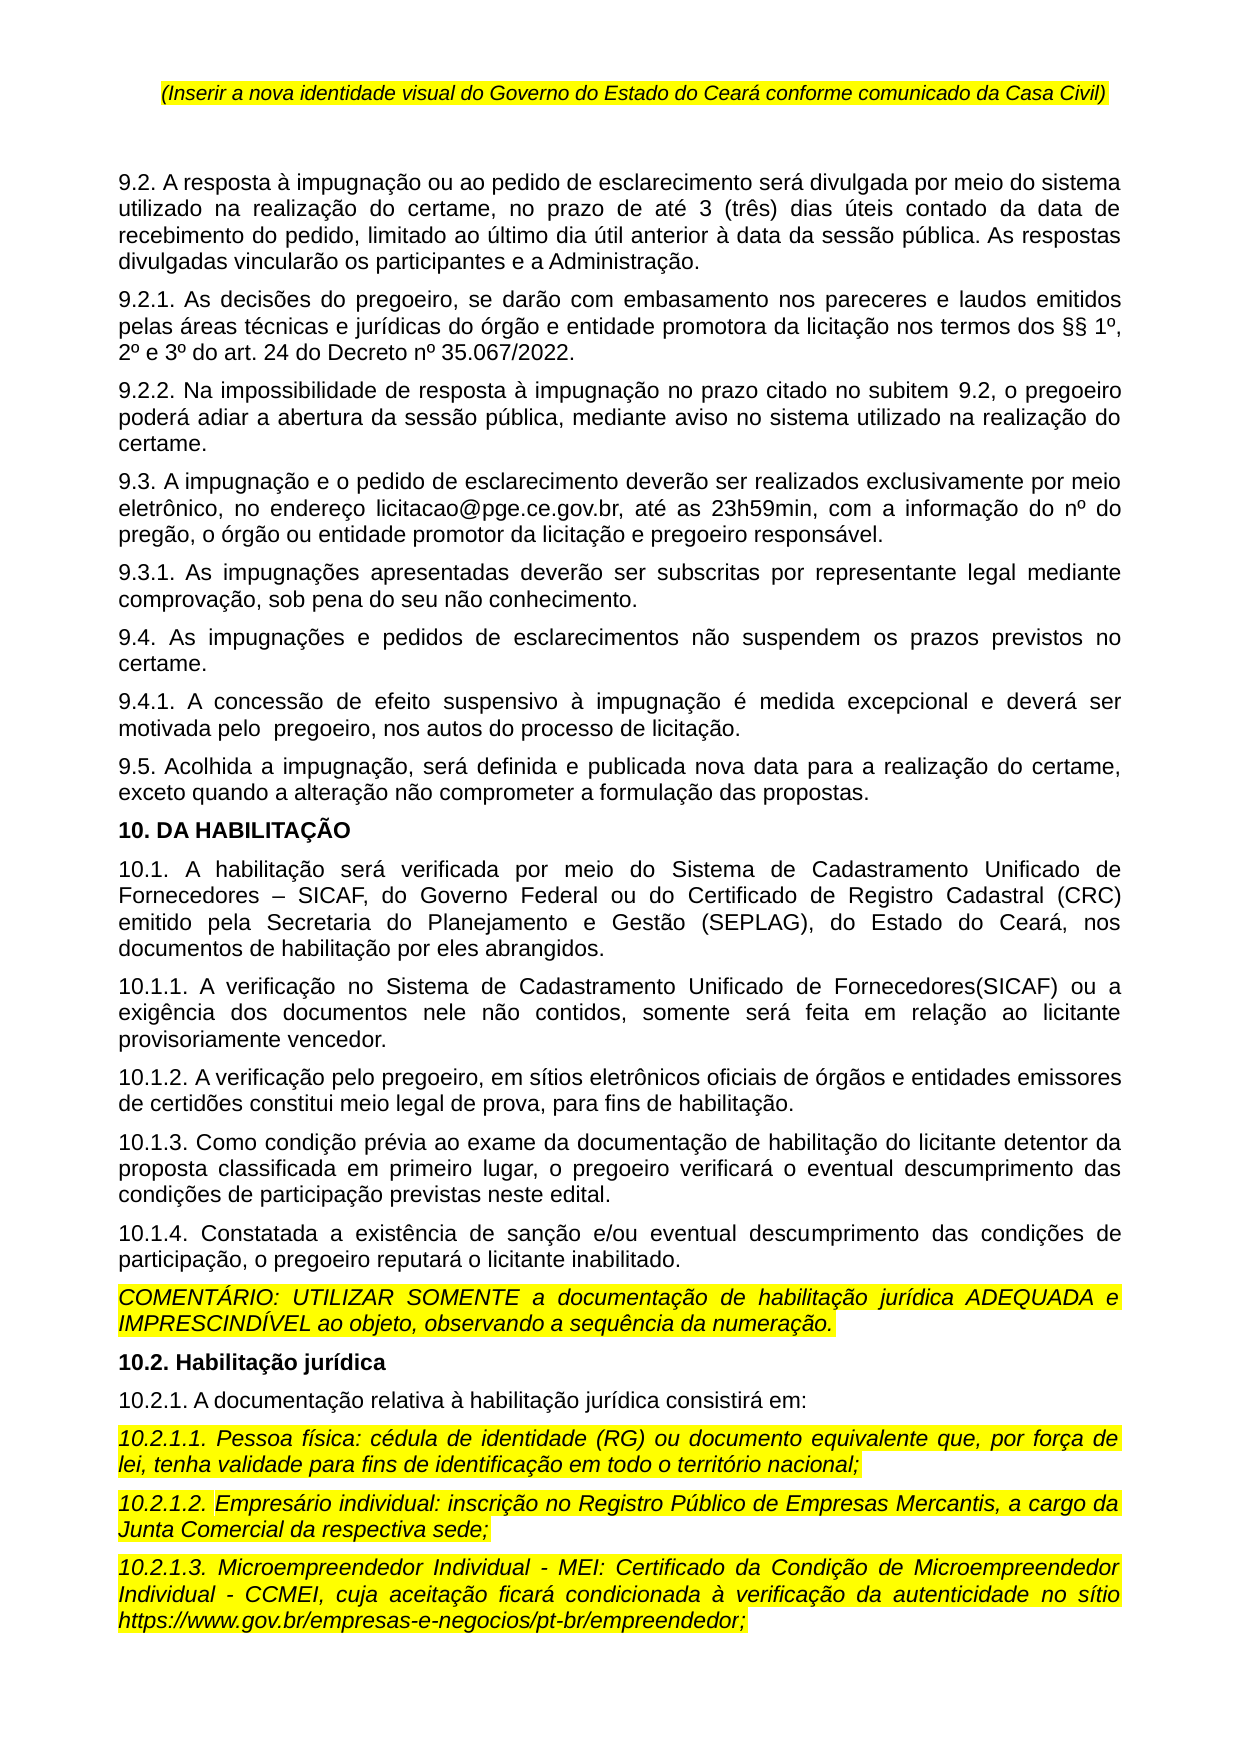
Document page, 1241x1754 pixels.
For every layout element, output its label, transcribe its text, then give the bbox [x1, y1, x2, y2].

text 9.4.1. A concessão de efeito suspensivo à impugnação é medida excepcional e deverá ser motivada pelo pregoeiro, nos autos do processo de licitação. [118, 688, 1122, 741]
text COMENTÁRIO: UTILIZAR SOMENTE a documentação de habilitação jurídica ADEQUADA e IMPRESCINDÍVEL ao objeto, observando a sequência da numeração. [118, 1284, 1122, 1337]
text 9.3. A impugnação e o pedido de esclarecimento deverão ser realizados exclusivamente por meio eletrônico, no endereço licitacao@pge.ce.gov.br, até as 23h59min, com a informação do nº do pregão, o órgão ou entidade promotor da licitação e pregoeiro responsável. [118, 468, 1122, 547]
text 10.2.1.3. Microempreendedor Individual - MEI: Certificado da Condição de Microempreendedor Individual - CCMEI, cuja aceitação ficará condicionada à verificação da autenticidade no sítio https://www.gov.br/empresas-e-negocios/pt-br/empreendedor; [118, 1554, 1122, 1633]
text 10.2.1.2. Empresário individual: inscrição no Registro Público de Empresas Mercantis, a cargo da Junta Comercial da respectiva sede; [118, 1490, 1122, 1542]
text 10.1.1. A verificação no Sistema de Cadastramento Unificado de Fornecedores(SICAF) ou a exigência dos documentos nele não contidos, somente será feita em relação ao licitante provisoriamente vencedor. [118, 973, 1122, 1052]
text 10.2. Habilitação jurídica [118, 1349, 1122, 1375]
text 10. DA HABILITAÇÃO [118, 817, 1122, 844]
text 9.5. Acolhida a impugnação, será definida e publicada nova data para a realização do certame, exceto quando a alteração não comprometer a formulação das propostas. [118, 753, 1122, 806]
text 9.2. A resposta à impugnação ou ao pedido de esclarecimento será divulgada por meio do sistema utilizado na realização do certame, no prazo de até 3 (três) dias úteis contado da data de recebimento do pedido, limitado ao último dia útil anterior à data da sessão pública. As respostas divulgadas vincularão os participantes e a Administração. [118, 169, 1122, 274]
text 10.1.3. Como condição prévia ao exame da documentação de habilitação do licitante detentor da proposta classificada em primeiro lugar, o pregoeiro verificará o eventual descumprimento das condições de participação previstas neste edital. [118, 1128, 1122, 1208]
text 9.2.1. As decisões do pregoeiro, se darão com embasamento nos pareceres e laudos emitidos pelas áreas técnicas e jurídicas do órgão e entidade promotora da licitação nos termos dos §§ 1º, 2º e 3º do art. 24 do Decreto nº 35.067/2022. [118, 286, 1122, 365]
text 10.1.4. Constatada a existência de sanção e/ou eventual descumprimento das condições de participação, o pregoeiro reputará o licitante inabilitado. [118, 1219, 1122, 1272]
text 9.2.2. Na impossibilidade de resposta à impugnação no prazo citado no subitem 9.2, o pregoeiro poderá adiar a abertura da sessão pública, mediante aviso no sistema utilizado na realização do certame. [118, 377, 1122, 456]
text 9.4. As impugnações e pedidos de esclarecimentos não suspendem os prazos previstos no certame. [118, 624, 1122, 676]
text 9.3.1. As impugnações apresentadas deverão ser subscritas por representante legal mediante comprovação, sob pena do seu não conhecimento. [118, 559, 1122, 612]
text 10.1. A habilitação será verificada por meio do Sistema de Cadastramento Unificado de Fornecedores – SICAF, do Governo Federal ou do Certificado de Registro Cadastral (CRC) emitido pela Secretaria do Planejamento e Gestão (SEPLAG), do Estado do Ceará, nos documentos de habilitação por eles abrangidos. [118, 856, 1122, 961]
text 10.2.1.1. Pessoa física: cédula de identidade (RG) ou documento equivalente que, por força de lei, tenha validade para fins de identificação em todo o território nacional; [118, 1425, 1122, 1478]
text 10.2.1. A documentação relativa à habilitação jurídica consistirá em: [118, 1387, 1122, 1413]
text 10.1.2. A verificação pelo pregoeiro, em sítios eletrônicos oficiais de órgãos e entidades emissores de certidões constitui meio legal de prova, para fins de habilitação. [118, 1064, 1122, 1117]
